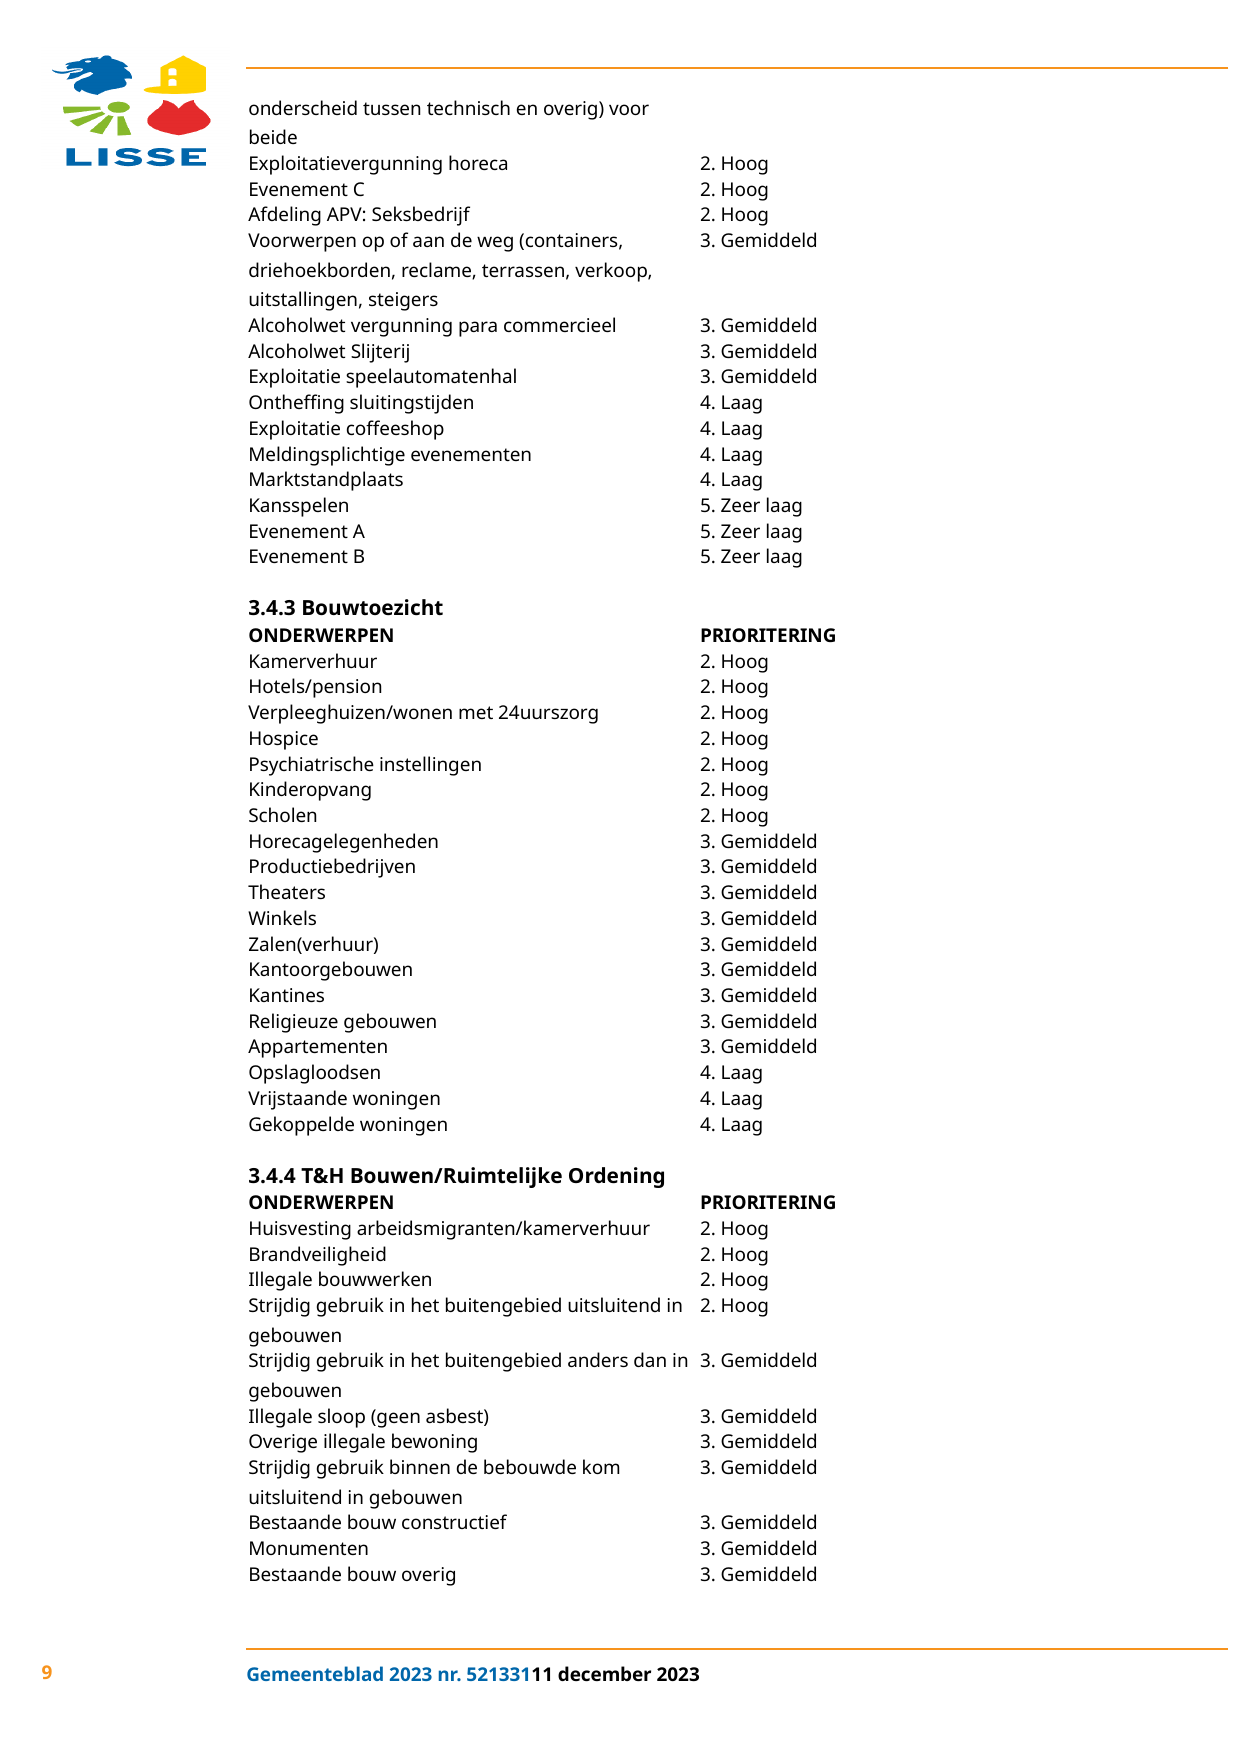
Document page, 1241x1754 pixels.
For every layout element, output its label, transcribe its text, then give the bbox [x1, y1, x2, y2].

table_cell Kinderopvang [248, 776, 700, 802]
table_cell 3. Gemiddeld [700, 1348, 1152, 1403]
table_cell 2. Hoog [700, 176, 1152, 202]
table_cell Voorwerpen op of aan de weg (containers, driehoekborden, reclame, terrassen, verkoop, uitstallingen, steigers [248, 227, 700, 312]
table_cell 3. Gemiddeld [700, 1510, 1152, 1535]
table_cell Alcoholwet vergunning para commercieel [248, 312, 700, 338]
table_cell 2. Hoog [700, 1241, 1152, 1266]
table_header PRIORITERING [700, 1189, 1152, 1215]
table_cell Theaters [248, 879, 700, 905]
table_cell Gekoppelde woningen [248, 1111, 700, 1137]
table_cell 5. Zeer laag [700, 544, 1152, 569]
table_cell [700, 95, 1152, 150]
table_cell 2. Hoog [700, 1292, 1152, 1347]
table_cell Strijdig gebruik in het buitengebied uitsluitend in gebouwen [248, 1292, 700, 1347]
table_cell Evenement C [248, 176, 700, 202]
table_cell 2. Hoog [700, 776, 1152, 802]
picture [41, 47, 231, 172]
table_cell 3. Gemiddeld [700, 828, 1152, 854]
table_cell Kantoorgebouwen [248, 957, 700, 982]
table_cell 3. Gemiddeld [700, 1403, 1152, 1428]
text 3.4.4 T&H Bouwen/Ruimtelijke Ordening [248, 1161, 1152, 1189]
table_cell 2. Hoog [700, 150, 1152, 176]
table_cell Winkels [248, 905, 700, 931]
table_cell Horecagelegenheden [248, 828, 700, 854]
table_cell Illegale bouwwerken [248, 1266, 700, 1292]
table_cell Kansspelen [248, 492, 700, 518]
table_cell Exploitatie coffeeshop [248, 415, 700, 441]
table_cell onderscheid tussen technisch en overig) voor beide [248, 95, 700, 150]
table_cell 3. Gemiddeld [700, 227, 1152, 312]
table_cell 3. Gemiddeld [700, 879, 1152, 905]
table_cell 4. Laag [700, 415, 1152, 441]
table_cell Strijdig gebruik binnen de bebouwde kom uitsluitend in gebouwen [248, 1454, 700, 1509]
table_cell 2. Hoog [700, 648, 1152, 673]
table_cell Exploitatievergunning horeca [248, 150, 700, 176]
table_cell Illegale sloop (geen asbest) [248, 1403, 700, 1428]
table_cell 3. Gemiddeld [700, 312, 1152, 338]
table_cell 3. Gemiddeld [700, 1535, 1152, 1561]
table_cell 2. Hoog [700, 802, 1152, 828]
table_header PRIORITERING [700, 622, 1152, 648]
table_cell Ontheffing sluitingstijden [248, 389, 700, 415]
table_cell Evenement B [248, 544, 700, 569]
table_cell Bestaande bouw overig [248, 1561, 700, 1587]
table_cell Brandveiligheid [248, 1241, 700, 1266]
table_cell Hotels/pension [248, 674, 700, 699]
table_cell 2. Hoog [700, 1215, 1152, 1241]
table_cell Hospice [248, 725, 700, 751]
table_cell Overige illegale bewoning [248, 1429, 700, 1454]
table_header ONDERWERPEN [248, 1189, 700, 1215]
table_cell 3. Gemiddeld [700, 905, 1152, 931]
table_cell Marktstandplaats [248, 467, 700, 492]
table_cell Appartementen [248, 1034, 700, 1059]
table_cell 2. Hoog [700, 699, 1152, 725]
table_cell Psychiatrische instellingen [248, 751, 700, 776]
table_cell Afdeling APV: Seksbedrijf [248, 202, 700, 227]
table_cell Verpleeghuizen/wonen met 24uurszorg [248, 699, 700, 725]
table_cell Productiebedrijven [248, 854, 700, 879]
table_cell Huisvesting arbeidsmigranten/kamerverhuur [248, 1215, 700, 1241]
table_cell 3. Gemiddeld [700, 338, 1152, 364]
table_cell Kantines [248, 982, 700, 1008]
table_cell 4. Laag [700, 1085, 1152, 1111]
table_cell 3. Gemiddeld [700, 1561, 1152, 1587]
table_cell 3. Gemiddeld [700, 1429, 1152, 1454]
table_cell 3. Gemiddeld [700, 854, 1152, 879]
table_cell 2. Hoog [700, 202, 1152, 227]
table_cell 2. Hoog [700, 1266, 1152, 1292]
table_cell 3. Gemiddeld [700, 364, 1152, 389]
table_cell Exploitatie speelautomatenhal [248, 364, 700, 389]
table_cell 3. Gemiddeld [700, 1034, 1152, 1059]
table_cell Bestaande bouw constructief [248, 1510, 700, 1535]
table_cell 3. Gemiddeld [700, 982, 1152, 1008]
table_cell Scholen [248, 802, 700, 828]
table_cell 4. Laag [700, 467, 1152, 492]
table_cell 4. Laag [700, 389, 1152, 415]
table_cell Strijdig gebruik in het buitengebied anders dan in gebouwen [248, 1348, 700, 1403]
text 3.4.3 Bouwtoezicht [248, 593, 1152, 622]
table_cell 4. Laag [700, 1111, 1152, 1137]
table_cell 3. Gemiddeld [700, 957, 1152, 982]
table_cell Meldingsplichtige evenementen [248, 441, 700, 467]
table_cell Evenement A [248, 518, 700, 544]
table_cell 5. Zeer laag [700, 492, 1152, 518]
table_cell 4. Laag [700, 1060, 1152, 1085]
table_cell 2. Hoog [700, 674, 1152, 699]
table_cell 3. Gemiddeld [700, 1454, 1152, 1509]
table_cell 2. Hoog [700, 751, 1152, 776]
table_cell 2. Hoog [700, 725, 1152, 751]
table_cell Kamerverhuur [248, 648, 700, 673]
table_cell Religieuze gebouwen [248, 1008, 700, 1034]
table_cell 3. Gemiddeld [700, 931, 1152, 957]
table_cell Alcoholwet Slijterij [248, 338, 700, 364]
table_cell Zalen(verhuur) [248, 931, 700, 957]
table_cell Opslagloodsen [248, 1060, 700, 1085]
table_cell Vrijstaande woningen [248, 1085, 700, 1111]
table_cell 4. Laag [700, 441, 1152, 467]
table_header ONDERWERPEN [248, 622, 700, 648]
table_cell 3. Gemiddeld [700, 1008, 1152, 1034]
table_cell 5. Zeer laag [700, 518, 1152, 544]
table_cell Monumenten [248, 1535, 700, 1561]
